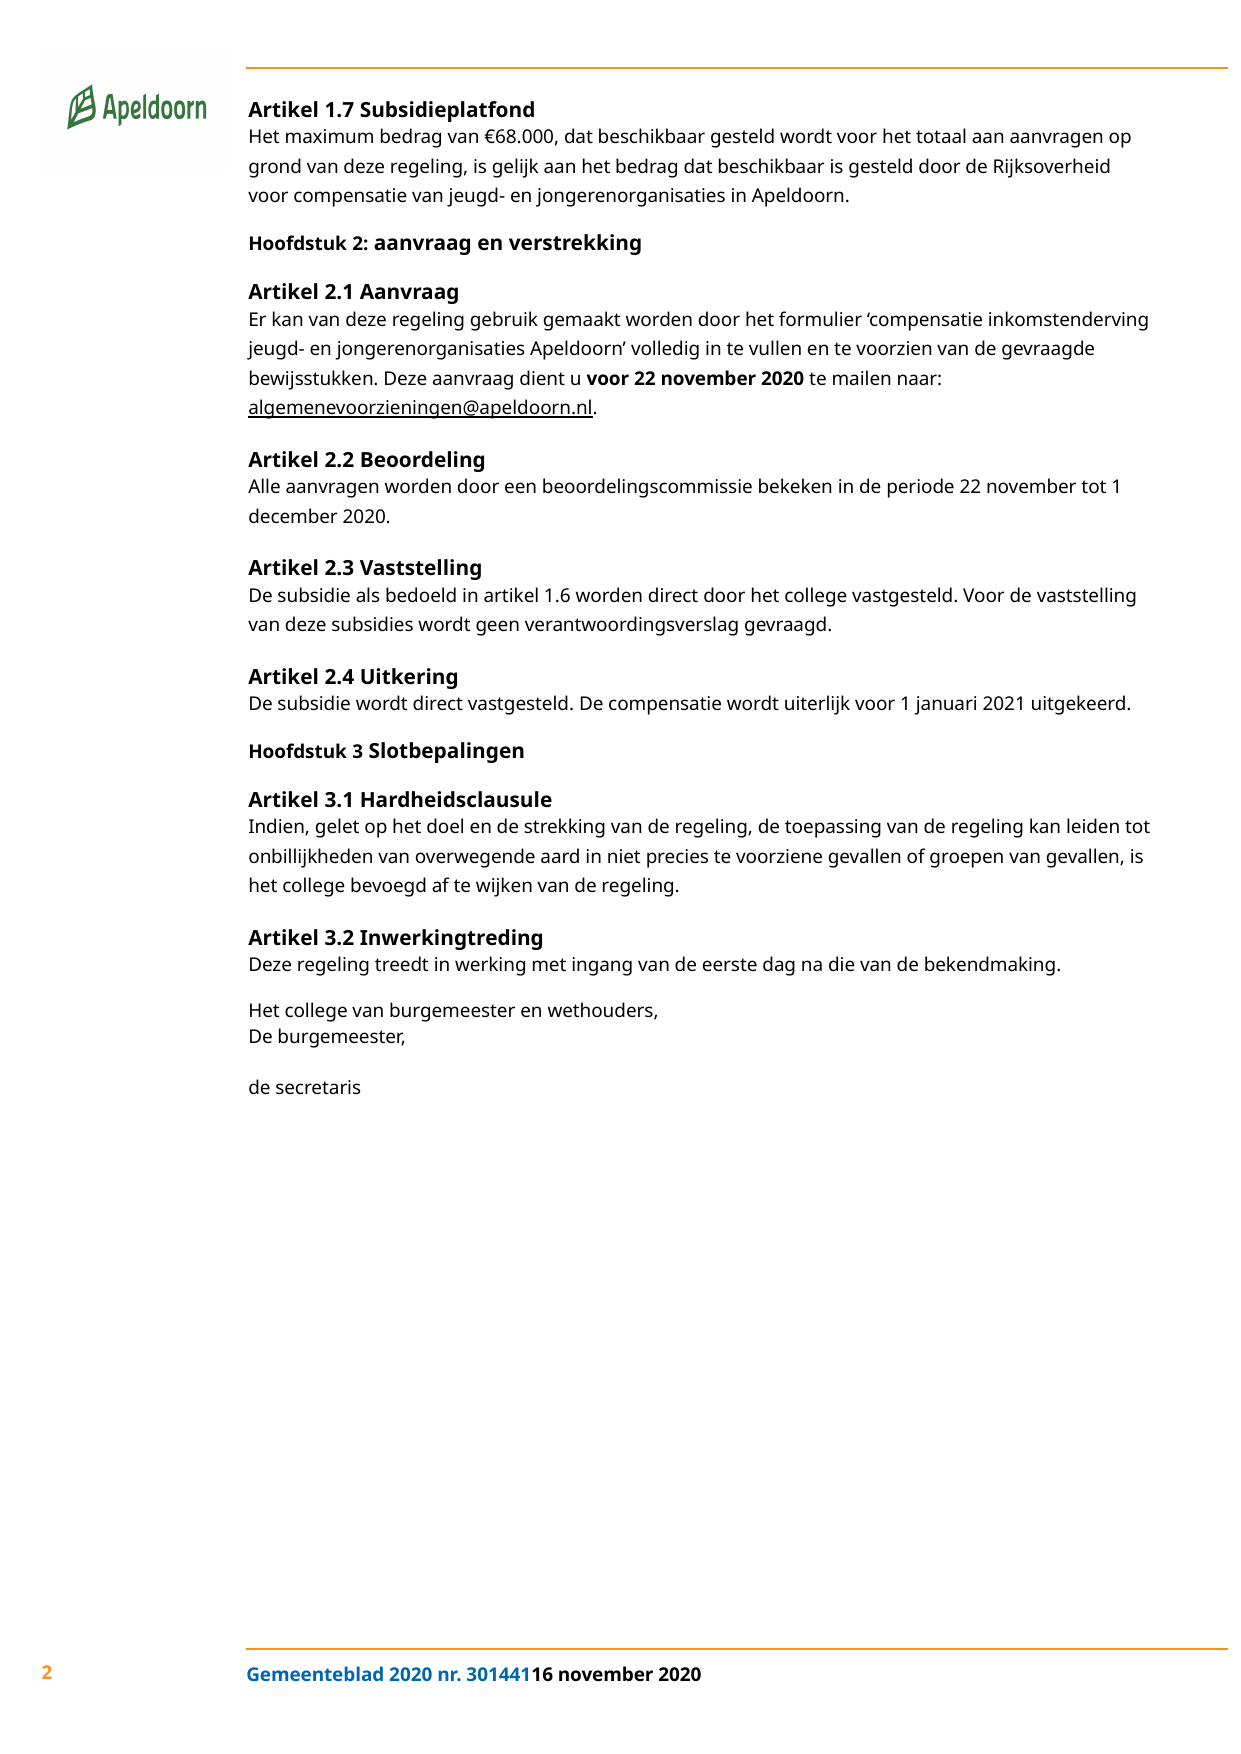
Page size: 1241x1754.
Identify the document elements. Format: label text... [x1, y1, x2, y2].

text De subsidie als bedoeld in artikel 1.6 worden direct door het college vastgesteld. Voor de vaststelling van deze subsidies wordt geen verantwoordingsverslag gevraagd. [248, 582, 1152, 637]
text Artikel 3.2 Inwerkingtreding [248, 923, 1152, 952]
text Artikel 2.4 Uitkering [248, 662, 1152, 690]
text Alle aanvragen worden door een beoordelingscommissie bekeken in de periode 22 november tot 1 december 2020. [248, 473, 1152, 529]
text Indien, gelet op het doel en de strekking van de regeling, de toepassing van de regeling kan leiden tot onbillijkheden van overwegende aard in niet precies te voorziene gevallen of groepen van gevallen, is het college bevoegd af te wijken van de regeling. [248, 813, 1152, 898]
text de secretaris [248, 1074, 1152, 1100]
text Hoofdstuk 2: aanvraag en verstrekking [248, 228, 1152, 256]
text Hoofdstuk 3 Slotbepalingen [248, 736, 1152, 764]
picture [41, 47, 231, 172]
text Het maximum bedrag van €68.000, dat beschikbaar gesteld wordt voor het totaal aan aanvragen op grond van deze regeling, is gelijk aan het bedrag dat beschikbaar is gesteld door de Rijksoverheid voor compensatie van jeugd- en jongerenorganisaties in Apeldoorn. [248, 123, 1152, 208]
text De subsidie wordt direct vastgesteld. De compensatie wordt uiterlijk voor 1 januari 2021 uitgekeerd. [248, 690, 1152, 716]
text Artikel 2.3 Vaststelling [248, 553, 1152, 582]
text Het college van burgemeester en wethouders, [248, 997, 1152, 1023]
text De burgemeester, [248, 1023, 1152, 1049]
text Er kan van deze regeling gebruik gemaakt worden door het formulier ‘compensatie inkomstenderving jeugd- en jongerenorganisaties Apeldoorn’ volledig in te vullen en te voorzien van de gevraagde bewijsstukken. Deze aanvraag dient u voor 22 november 2020 te mailen naar: algemenevoorzieningen@apeldoorn.nl. [248, 306, 1152, 420]
text Artikel 3.1 Hardheidsclausule [248, 785, 1152, 813]
text Deze regeling treedt in werking met ingang van de eerste dag na die van de bekendmaking. [248, 952, 1152, 977]
text Artikel 2.1 Aanvraag [248, 277, 1152, 306]
text Artikel 1.7 Subsidieplatfond [248, 95, 1152, 123]
text Artikel 2.2 Beoordeling [248, 445, 1152, 473]
